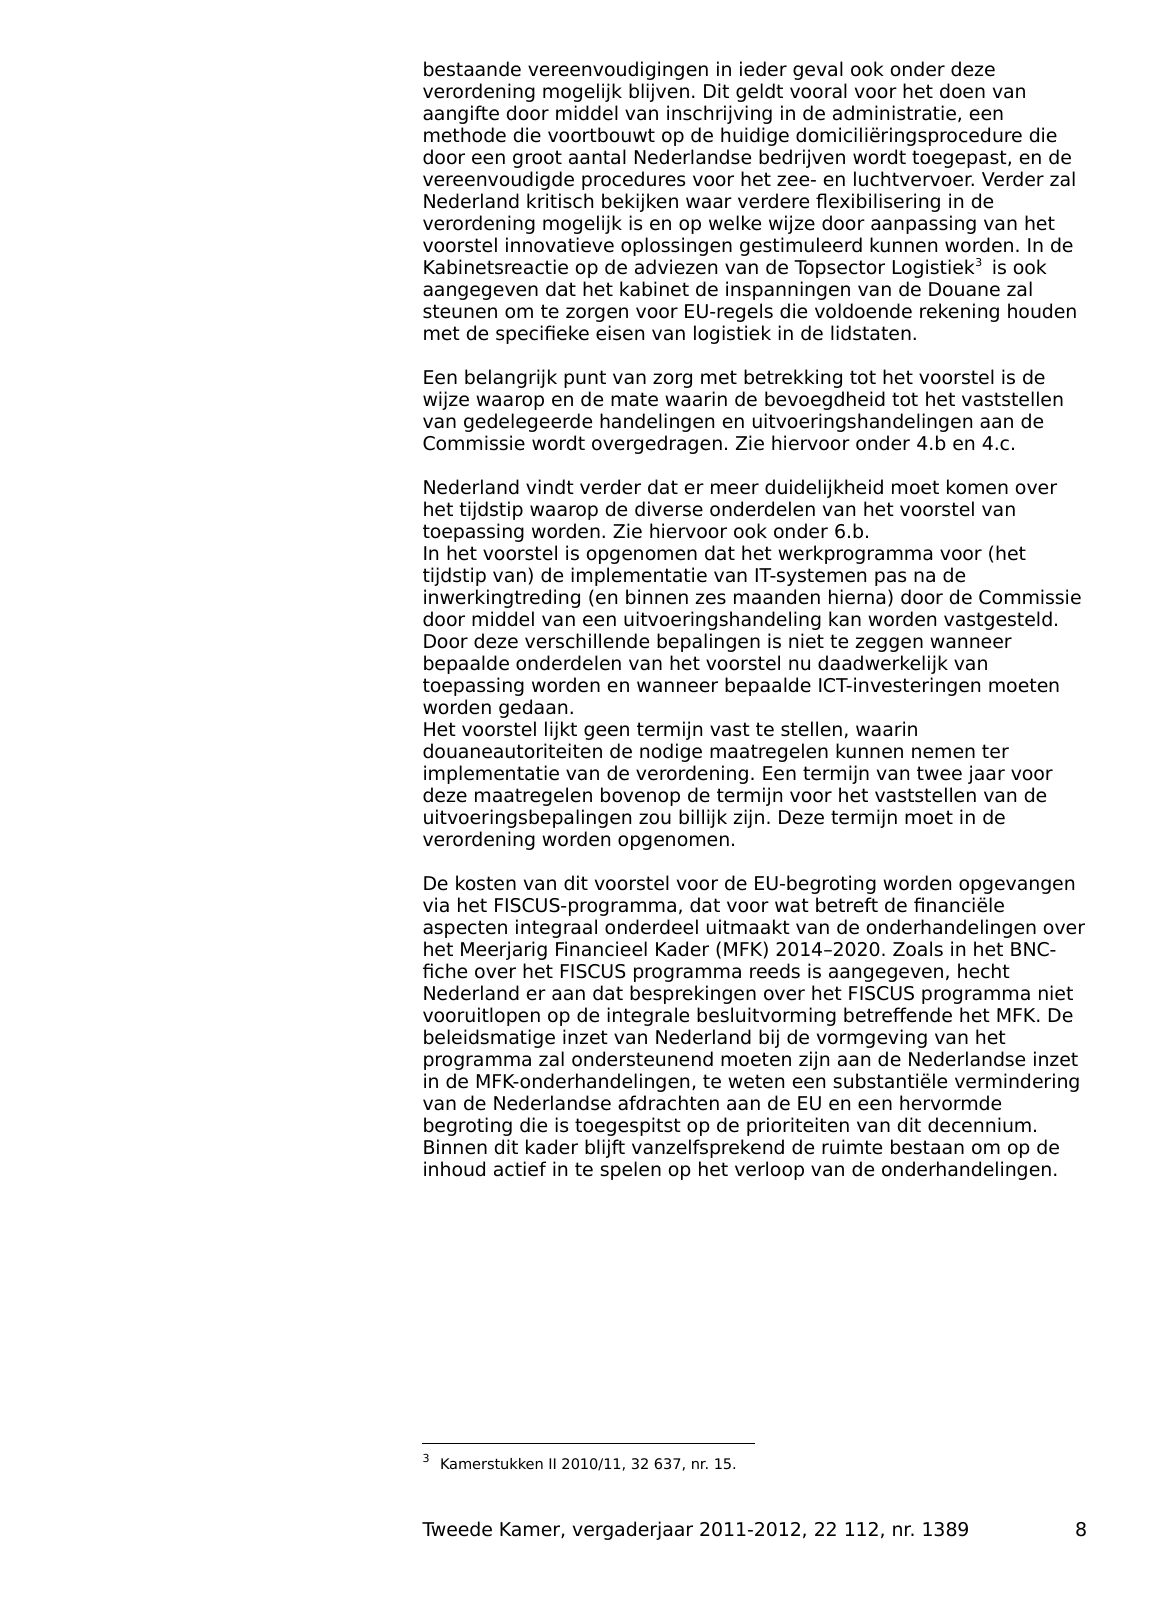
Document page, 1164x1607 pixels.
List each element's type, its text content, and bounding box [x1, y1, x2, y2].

text Nederland vindt verder dat er meer duidelijkheid moet komen over het tijdstip waarop de diverse onderdelen van het voorstel van toepassing worden. Zie hiervoor ook onder 6.b. [422, 477, 1087, 543]
text Kamerstukken II 2010/11, 32 637, nr. 15. [422, 1452, 1087, 1474]
text Het voorstel lijkt geen termijn vast te stellen, waarin douaneautoriteiten de nodige maatregelen kunnen nemen ter implementatie van de verordening. Een termijn van twee jaar voor deze maatregelen bovenop de termijn voor het vaststellen van de uitvoeringsbepalingen zou billijk zijn. Deze termijn moet in de verordening worden opgenomen. [422, 719, 1087, 851]
text Een belangrijk punt van zorg met betrekking tot het voorstel is de wijze waarop en de mate waarin de bevoegdheid tot het vaststellen van gedelegeerde handelingen en uitvoeringshandelingen aan de Commissie wordt overgedragen. Zie hiervoor onder 4.b en 4.c. [422, 367, 1087, 455]
text In het voorstel is opgenomen dat het werkprogramma voor (het tijdstip van) de implementatie van IT-systemen pas na de inwerkingtreding (en binnen zes maanden hierna) door de Commissie door middel van een uitvoeringshandeling kan worden vastgesteld. Door deze verschillende bepalingen is niet te zeggen wanneer bepaalde onderdelen van het voorstel nu daadwerkelijk van toepassing worden en wanneer bepaalde ICT-investeringen moeten worden gedaan. [422, 543, 1087, 719]
text De kosten van dit voorstel voor de EU-begroting worden opgevangen via het FISCUS-programma, dat voor wat betreft de financiële aspecten integraal onderdeel uitmaakt van de onderhandelingen over het Meerjarig Financieel Kader (MFK) 2014–2020. Zoals in het BNC-fiche over het FISCUS programma reeds is aangegeven, hecht Nederland er aan dat besprekingen over het FISCUS programma niet vooruitlopen op de integrale besluitvorming betreffende het MFK. De beleidsmatige inzet van Nederland bij de vormgeving van het programma zal ondersteunend moeten zijn aan de Nederlandse inzet in de MFK-onderhandelingen, te weten een substantiële vermindering van de Nederlandse afdrachten aan de EU en een hervormde begroting die is toegespitst op de prioriteiten van dit decennium. Binnen dit kader blijft vanzelfsprekend de ruimte bestaan om op de inhoud actief in te spelen op het verloop van de onderhandelingen. [422, 873, 1087, 1181]
text bestaande vereenvoudigingen in ieder geval ook onder deze verordening mogelijk blijven. Dit geldt vooral voor het doen van aangifte door middel van inschrijving in de administratie, een methode die voortbouwt op de huidige domiciliëringsprocedure die door een groot aantal Nederlandse bedrijven wordt toegepast, en de vereenvoudigde procedures voor het zee- en luchtvervoer. Verder zal Nederland kritisch bekijken waar verdere flexibilisering in de verordening mogelijk is en op welke wijze door aanpassing van het voorstel innovatieve oplossingen gestimuleerd kunnen worden. In de Kabinetsreactie op de adviezen van de Topsector Logistiek is ook aangegeven dat het kabinet de inspanningen van de Douane zal steunen om te zorgen voor EU-regels die voldoende rekening houden met de specifieke eisen van logistiek in de lidstaten. [422, 59, 1087, 345]
